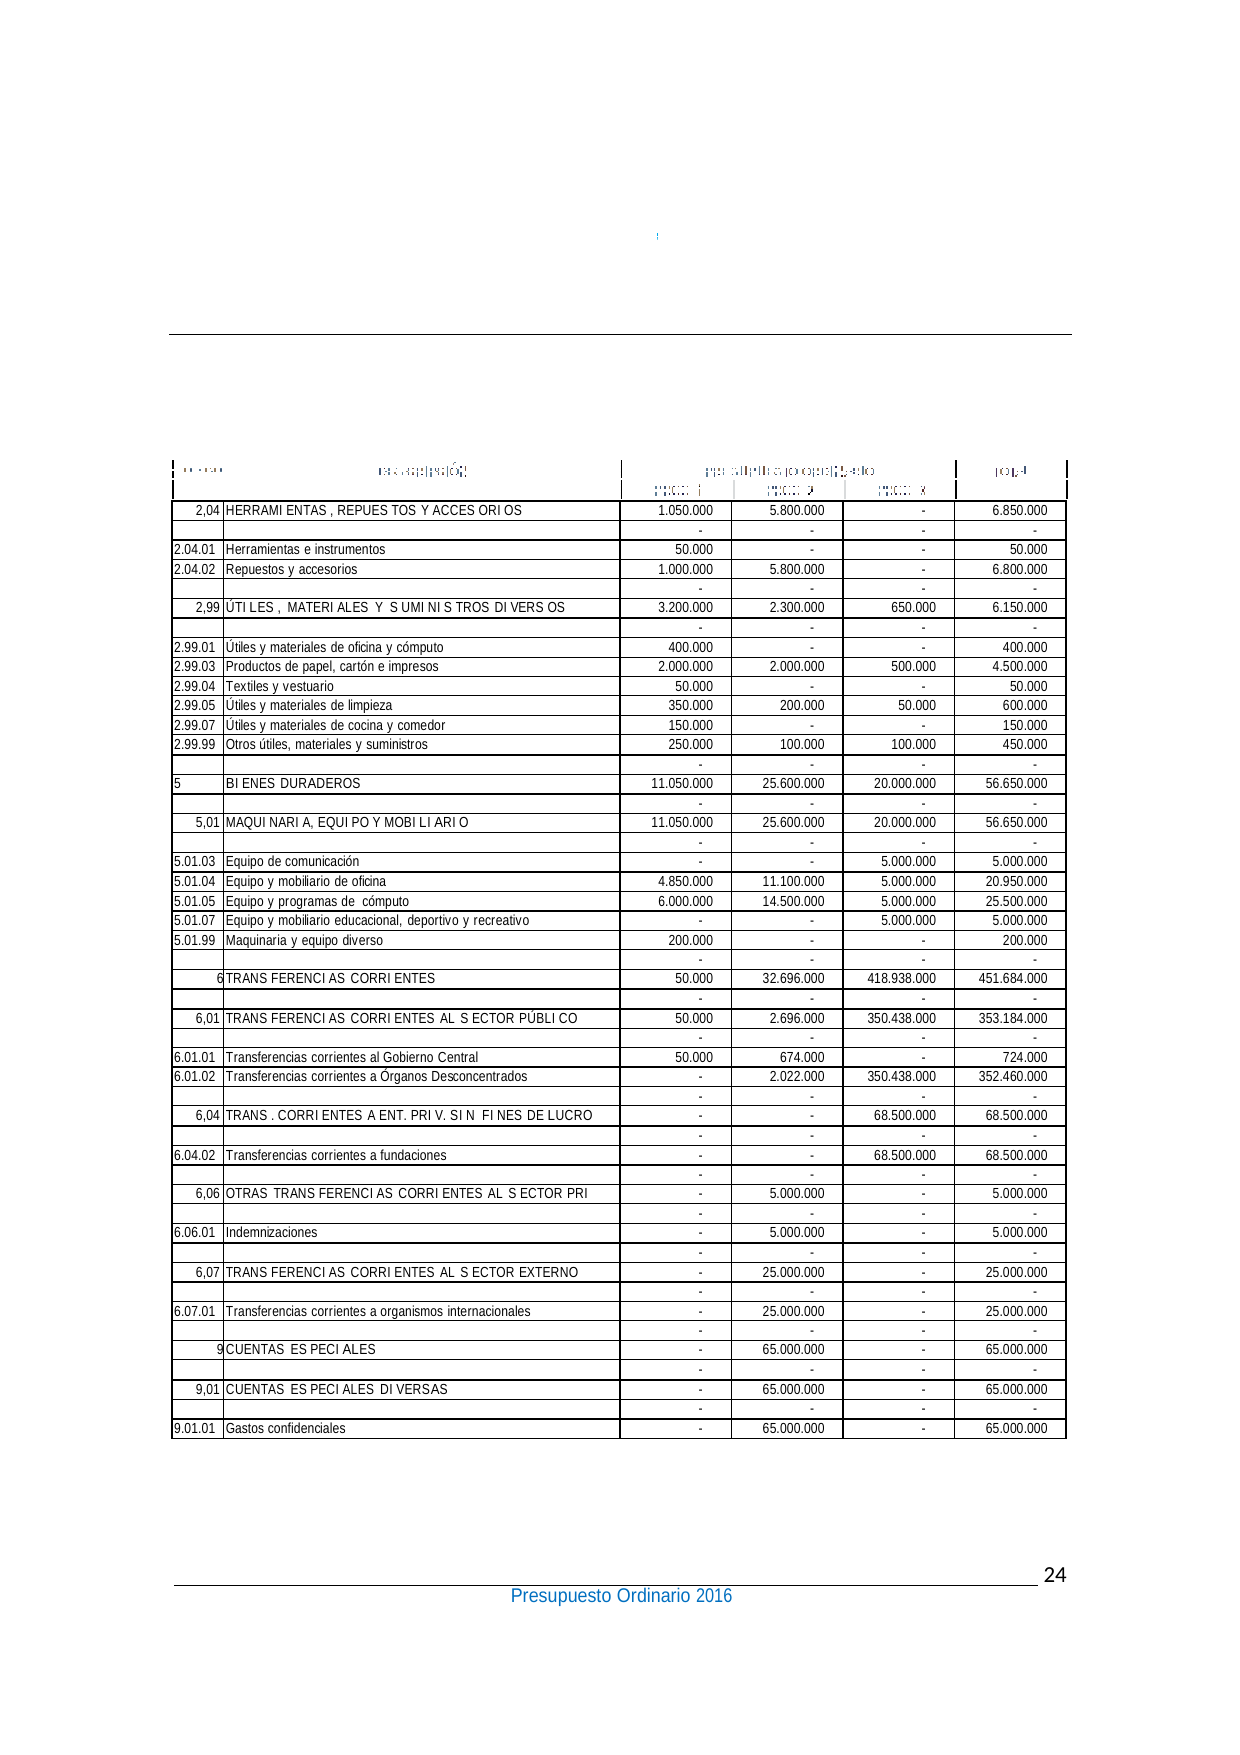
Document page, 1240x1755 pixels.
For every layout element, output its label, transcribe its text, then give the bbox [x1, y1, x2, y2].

table_cell 50.000 [621, 677, 731, 695]
table_cell - [621, 1263, 731, 1281]
table_cell - [732, 756, 842, 773]
table_cell - [732, 1400, 842, 1418]
table_cell - [621, 619, 731, 637]
table_cell - [621, 1341, 731, 1359]
table_cell - [955, 1029, 1065, 1047]
table_cell 5.000.000 [732, 1185, 842, 1203]
table_cell - [955, 1204, 1065, 1223]
table_cell - [955, 579, 1065, 598]
table_cell 2,99 [173, 599, 223, 617]
table_cell [173, 1400, 223, 1418]
table_cell 5.000.000 [844, 892, 954, 910]
table_cell 50.000 [621, 541, 731, 559]
table_cell - [621, 756, 731, 773]
table_cell 350.438.000 [844, 1010, 954, 1027]
table_cell 5.01.03 [173, 853, 223, 871]
table_cell [224, 1244, 619, 1262]
table_cell - [844, 1048, 954, 1066]
table_header 6.850.000 [955, 502, 1065, 520]
table_cell 600.000 [955, 696, 1065, 715]
table_cell 2.99.07 [173, 716, 223, 734]
table_cell [224, 619, 619, 637]
table_cell - [955, 756, 1065, 773]
table_cell Equipo y mobiliario educacional, deportivo y recreativo [224, 912, 619, 930]
table_cell 2.04.02 [173, 560, 223, 578]
table_cell 2.99.03 [173, 658, 223, 676]
table_cell 5.000.000 [844, 853, 954, 871]
table_cell 2.300.000 [732, 599, 842, 617]
table_cell 50.000 [621, 970, 731, 988]
table_cell Equipo y programas de cómputo [224, 892, 619, 910]
table_cell 2.04.01 [173, 541, 223, 559]
table_cell - [732, 638, 842, 656]
table_cell - [955, 619, 1065, 637]
table_header 5.800.000 [732, 502, 842, 520]
table_header 2,04 [173, 502, 223, 520]
table_cell - [955, 795, 1065, 813]
table_cell Transferencias corrientes a organismos internacionales [224, 1302, 619, 1320]
table_cell 4.500.000 [955, 658, 1065, 676]
table_cell - [621, 1068, 731, 1086]
table_cell Maquinaria y equipo diverso [224, 931, 619, 949]
table_cell 56.650.000 [955, 814, 1065, 832]
table_cell - [732, 931, 842, 949]
table_cell Equipo de comunicación [224, 853, 619, 871]
table_cell 100.000 [844, 735, 954, 754]
table_cell 25.000.000 [955, 1302, 1065, 1320]
table_cell - [844, 1321, 954, 1340]
table_cell - [844, 1283, 954, 1301]
table_cell 68.500.000 [844, 1106, 954, 1125]
table_cell 674.000 [732, 1048, 842, 1066]
table_cell - [844, 1381, 954, 1398]
table_cell [173, 833, 223, 852]
table_cell - [732, 1321, 842, 1340]
table_cell 100.000 [732, 735, 842, 754]
table_cell - [621, 1321, 731, 1340]
table_cell 68.500.000 [844, 1146, 954, 1164]
table_cell [173, 1204, 223, 1223]
table_cell 9,01 [173, 1381, 223, 1398]
table_cell - [621, 1381, 731, 1398]
table_cell 350.438.000 [844, 1068, 954, 1086]
table_cell 6.150.000 [955, 599, 1065, 617]
table_cell 56.650.000 [955, 775, 1065, 793]
table_cell - [732, 1360, 842, 1379]
table_cell - [844, 1087, 954, 1105]
table_cell 350.000 [621, 696, 731, 715]
table_header HERRAMI ENTAS , REPUES TOS Y ACCES ORI OS [224, 502, 619, 520]
table_cell 11.050.000 [621, 814, 731, 832]
table_cell - [844, 579, 954, 598]
table_cell - [732, 990, 842, 1008]
table_cell 5.000.000 [844, 912, 954, 930]
table_cell 65.000.000 [732, 1341, 842, 1359]
table_cell [224, 1127, 619, 1144]
table_cell 6.07.01 [173, 1302, 223, 1320]
table_cell [173, 619, 223, 637]
table_cell - [955, 1087, 1065, 1105]
table_cell - [844, 1420, 954, 1437]
table_cell 32.696.000 [732, 970, 842, 988]
table_cell Otros útiles, materiales y suministros [224, 735, 619, 754]
table_cell - [732, 1087, 842, 1105]
table_cell [173, 950, 223, 969]
table_cell Útiles y materiales de cocina y comedor [224, 716, 619, 734]
table_cell - [621, 1244, 731, 1262]
table_cell - [732, 1029, 842, 1047]
table_cell [173, 1283, 223, 1301]
table_cell - [621, 1087, 731, 1105]
table_cell - [732, 1204, 842, 1223]
table_cell Equipo y mobiliario de oficina [224, 873, 619, 891]
table_cell 6.04.02 [173, 1146, 223, 1164]
table_cell [173, 990, 223, 1008]
table_cell 200.000 [621, 931, 731, 949]
table_cell 68.500.000 [955, 1146, 1065, 1164]
table_cell 25.500.000 [955, 892, 1065, 910]
table_cell Textiles y vestuario [224, 677, 619, 695]
table_cell - [621, 1166, 731, 1183]
table_cell 2.99.99 [173, 735, 223, 754]
table_cell - [955, 1283, 1065, 1301]
table_cell 3.200.000 [621, 599, 731, 617]
table_cell - [955, 521, 1065, 539]
table_cell 5.01.99 [173, 931, 223, 949]
table_cell [173, 1244, 223, 1262]
table_cell ÚTI LES , MATERI ALES Y S UMI NI S TROS DI VERS OS [224, 599, 619, 617]
table_cell 65.000.000 [732, 1381, 842, 1398]
table_cell 25.000.000 [732, 1263, 842, 1281]
table_cell [173, 579, 223, 598]
table_cell - [732, 619, 842, 637]
table_cell 65.000.000 [955, 1381, 1065, 1398]
table_cell 11.050.000 [621, 775, 731, 793]
table_cell [224, 990, 619, 1008]
table_cell - [732, 1127, 842, 1144]
table_cell - [732, 716, 842, 734]
table_cell 451.684.000 [955, 970, 1065, 988]
table_cell 500.000 [844, 658, 954, 676]
table_cell 6.01.01 [173, 1048, 223, 1066]
table_cell - [621, 579, 731, 598]
table_cell [173, 756, 223, 773]
table_cell - [621, 1420, 731, 1437]
table_cell 400.000 [621, 638, 731, 656]
table_cell - [844, 1360, 954, 1379]
table_cell [224, 1283, 619, 1301]
table_cell - [621, 990, 731, 1008]
table_cell [224, 1360, 619, 1379]
table_cell 5.800.000 [732, 560, 842, 578]
table_cell - [621, 950, 731, 969]
table_cell 14.500.000 [732, 892, 842, 910]
table_cell CUENTAS ES PECI ALES DI VERSAS [224, 1381, 619, 1398]
table_cell 50.000 [844, 696, 954, 715]
table_cell - [844, 1185, 954, 1203]
table_cell 400.000 [955, 638, 1065, 656]
table_cell - [732, 912, 842, 930]
table_cell 6.800.000 [955, 560, 1065, 578]
table_cell 6.01.02 [173, 1068, 223, 1086]
table_cell 20.000.000 [844, 814, 954, 832]
table_cell 5 [173, 775, 223, 793]
table_cell 50.000 [621, 1010, 731, 1027]
table_cell - [955, 833, 1065, 852]
table_cell 25.000.000 [955, 1263, 1065, 1281]
table_cell 50.000 [621, 1048, 731, 1066]
table_cell 25.000.000 [732, 1302, 842, 1320]
table_cell 353.184.000 [955, 1010, 1065, 1027]
table_cell - [621, 1185, 731, 1203]
table_cell - [955, 1360, 1065, 1379]
table_cell - [955, 1321, 1065, 1340]
table_cell 352.460.000 [955, 1068, 1065, 1086]
table_cell - [621, 833, 731, 852]
table_cell - [844, 756, 954, 773]
table_cell - [732, 1244, 842, 1262]
table_cell 200.000 [732, 696, 842, 715]
table_cell [224, 756, 619, 773]
table_cell - [844, 677, 954, 695]
table_cell - [621, 1146, 731, 1164]
table_cell - [844, 1263, 954, 1281]
table_cell - [955, 1244, 1065, 1262]
table_cell [173, 1087, 223, 1105]
table_cell [224, 795, 619, 813]
table_cell Útiles y materiales de oficina y cómputo [224, 638, 619, 656]
table_cell - [955, 990, 1065, 1008]
table_cell [173, 1127, 223, 1144]
table_cell [173, 1321, 223, 1340]
table_cell 9.01.01 [173, 1420, 223, 1437]
table_cell - [732, 795, 842, 813]
table_cell 5.01.04 [173, 873, 223, 891]
table_cell [173, 1166, 223, 1183]
table_cell - [732, 1106, 842, 1125]
table_cell - [844, 1166, 954, 1183]
table_cell - [621, 1302, 731, 1320]
table_cell 68.500.000 [955, 1106, 1065, 1125]
table_cell 2.99.04 [173, 677, 223, 695]
table_cell [224, 1204, 619, 1223]
table_cell 20.000.000 [844, 775, 954, 793]
table_cell - [621, 1224, 731, 1242]
table_cell - [621, 912, 731, 930]
table_cell [173, 521, 223, 539]
table_cell 5.01.07 [173, 912, 223, 930]
table_cell 6,01 [173, 1010, 223, 1027]
table_cell 5.000.000 [955, 1185, 1065, 1203]
table_cell 200.000 [955, 931, 1065, 949]
table_cell - [844, 619, 954, 637]
table_cell - [844, 541, 954, 559]
table_cell [224, 950, 619, 969]
table_cell - [955, 950, 1065, 969]
table_cell 25.600.000 [732, 775, 842, 793]
table_cell Indemnizaciones [224, 1224, 619, 1242]
table_cell - [844, 1244, 954, 1262]
table_cell 6,06 [173, 1185, 223, 1203]
table_cell - [732, 1146, 842, 1164]
table_cell - [621, 1127, 731, 1144]
table_cell 2.000.000 [621, 658, 731, 676]
table_cell - [955, 1400, 1065, 1418]
table_cell - [844, 950, 954, 969]
table_cell [224, 521, 619, 539]
table_cell - [732, 1166, 842, 1183]
table_cell [224, 1321, 619, 1340]
table_cell - [621, 1400, 731, 1418]
table_cell 2.99.01 [173, 638, 223, 656]
table_cell - [955, 1166, 1065, 1183]
table_cell Útiles y materiales de limpieza [224, 696, 619, 715]
table_cell - [732, 1283, 842, 1301]
table_cell - [732, 833, 842, 852]
table_cell 250.000 [621, 735, 731, 754]
table_cell Gastos confidenciales [224, 1420, 619, 1437]
table_header 1.050.000 [621, 502, 731, 520]
table_cell Transferencias corrientes a fundaciones [224, 1146, 619, 1164]
table_cell 65.000.000 [732, 1420, 842, 1437]
table_cell 9 [173, 1341, 223, 1359]
table_cell - [844, 1224, 954, 1242]
table_cell - [732, 677, 842, 695]
table_cell - [621, 853, 731, 871]
table_cell - [621, 1029, 731, 1047]
table_cell 6.000.000 [621, 892, 731, 910]
table_cell - [844, 560, 954, 578]
table_cell - [621, 1360, 731, 1379]
table_cell 65.000.000 [955, 1420, 1065, 1437]
table_cell 2.022.000 [732, 1068, 842, 1086]
table_cell 450.000 [955, 735, 1065, 754]
table_cell 150.000 [621, 716, 731, 734]
table_cell - [621, 795, 731, 813]
table_header - [844, 502, 954, 520]
table_cell Transferencias corrientes al Gobierno Central [224, 1048, 619, 1066]
table_cell 2.99.05 [173, 696, 223, 715]
table_cell - [844, 1127, 954, 1144]
table_cell 724.000 [955, 1048, 1065, 1066]
table_cell [224, 1400, 619, 1418]
table_cell 5,01 [173, 814, 223, 832]
table_cell Repuestos y accesorios [224, 560, 619, 578]
table_cell [173, 1029, 223, 1047]
table_cell - [621, 1106, 731, 1125]
table_cell TRANS . CORRI ENTES A ENT. PRI V. SI N FI NES DE LUCRO [224, 1106, 619, 1125]
table_cell - [844, 1302, 954, 1320]
table_cell 5.000.000 [955, 912, 1065, 930]
table_cell 5.000.000 [955, 853, 1065, 871]
table_cell 11.100.000 [732, 873, 842, 891]
table_cell 5.01.05 [173, 892, 223, 910]
table_cell 418.938.000 [844, 970, 954, 988]
table_cell Transferencias corrientes a Órganos Desconcentrados [224, 1068, 619, 1086]
table_cell [224, 1087, 619, 1105]
table_cell - [844, 1204, 954, 1223]
table_cell 1.000.000 [621, 560, 731, 578]
table_cell 20.950.000 [955, 873, 1065, 891]
table_cell - [732, 950, 842, 969]
table_cell BI ENES DURADEROS [224, 775, 619, 793]
table_cell 6.06.01 [173, 1224, 223, 1242]
table_cell - [732, 579, 842, 598]
table_cell - [732, 541, 842, 559]
table_cell [224, 579, 619, 598]
table_cell - [844, 1400, 954, 1418]
table_cell - [844, 1029, 954, 1047]
table_cell [224, 1029, 619, 1047]
table_cell Herramientas e instrumentos [224, 541, 619, 559]
table_cell 5.000.000 [732, 1224, 842, 1242]
table_cell [224, 833, 619, 852]
table_cell 5.000.000 [955, 1224, 1065, 1242]
table_cell - [844, 1341, 954, 1359]
table_cell [224, 1166, 619, 1183]
table_cell Productos de papel, cartón e impresos [224, 658, 619, 676]
table_cell TRANS FERENCI AS CORRI ENTES AL S ECTOR EXTERNO [224, 1263, 619, 1281]
table_cell 6,04 [173, 1106, 223, 1125]
table_cell MAQUI NARI A, EQUI PO Y MOBI LI ARI O [224, 814, 619, 832]
table_cell - [844, 990, 954, 1008]
table_cell 150.000 [955, 716, 1065, 734]
table_cell 65.000.000 [955, 1341, 1065, 1359]
table_cell 2.696.000 [732, 1010, 842, 1027]
table_cell 2.000.000 [732, 658, 842, 676]
table_cell TRANS FERENCI AS CORRI ENTES AL S ECTOR PÚBLI CO [224, 1010, 619, 1027]
table_cell [173, 795, 223, 813]
table_cell 650.000 [844, 599, 954, 617]
table_cell - [955, 1127, 1065, 1144]
table_cell 6,07 [173, 1263, 223, 1281]
table_cell - [844, 795, 954, 813]
table_cell [173, 1360, 223, 1379]
table_cell 50.000 [955, 541, 1065, 559]
table_cell TRANS FERENCI AS CORRI ENTES [224, 970, 619, 988]
table_cell - [844, 716, 954, 734]
table_cell 6 [173, 970, 223, 988]
table_cell - [621, 1204, 731, 1223]
table_cell 4.850.000 [621, 873, 731, 891]
table_cell - [621, 1283, 731, 1301]
table_cell - [732, 853, 842, 871]
table_cell - [732, 521, 842, 539]
table_cell - [844, 931, 954, 949]
table_cell 25.600.000 [732, 814, 842, 832]
table_cell 5.000.000 [844, 873, 954, 891]
table_cell CUENTAS ES PECI ALES [224, 1341, 619, 1359]
table_cell - [844, 521, 954, 539]
table_cell OTRAS TRANS FERENCI AS CORRI ENTES AL S ECTOR PRI VADO [224, 1185, 619, 1203]
table_cell 50.000 [955, 677, 1065, 695]
table_cell - [621, 521, 731, 539]
table_cell - [844, 638, 954, 656]
table_cell - [844, 833, 954, 852]
